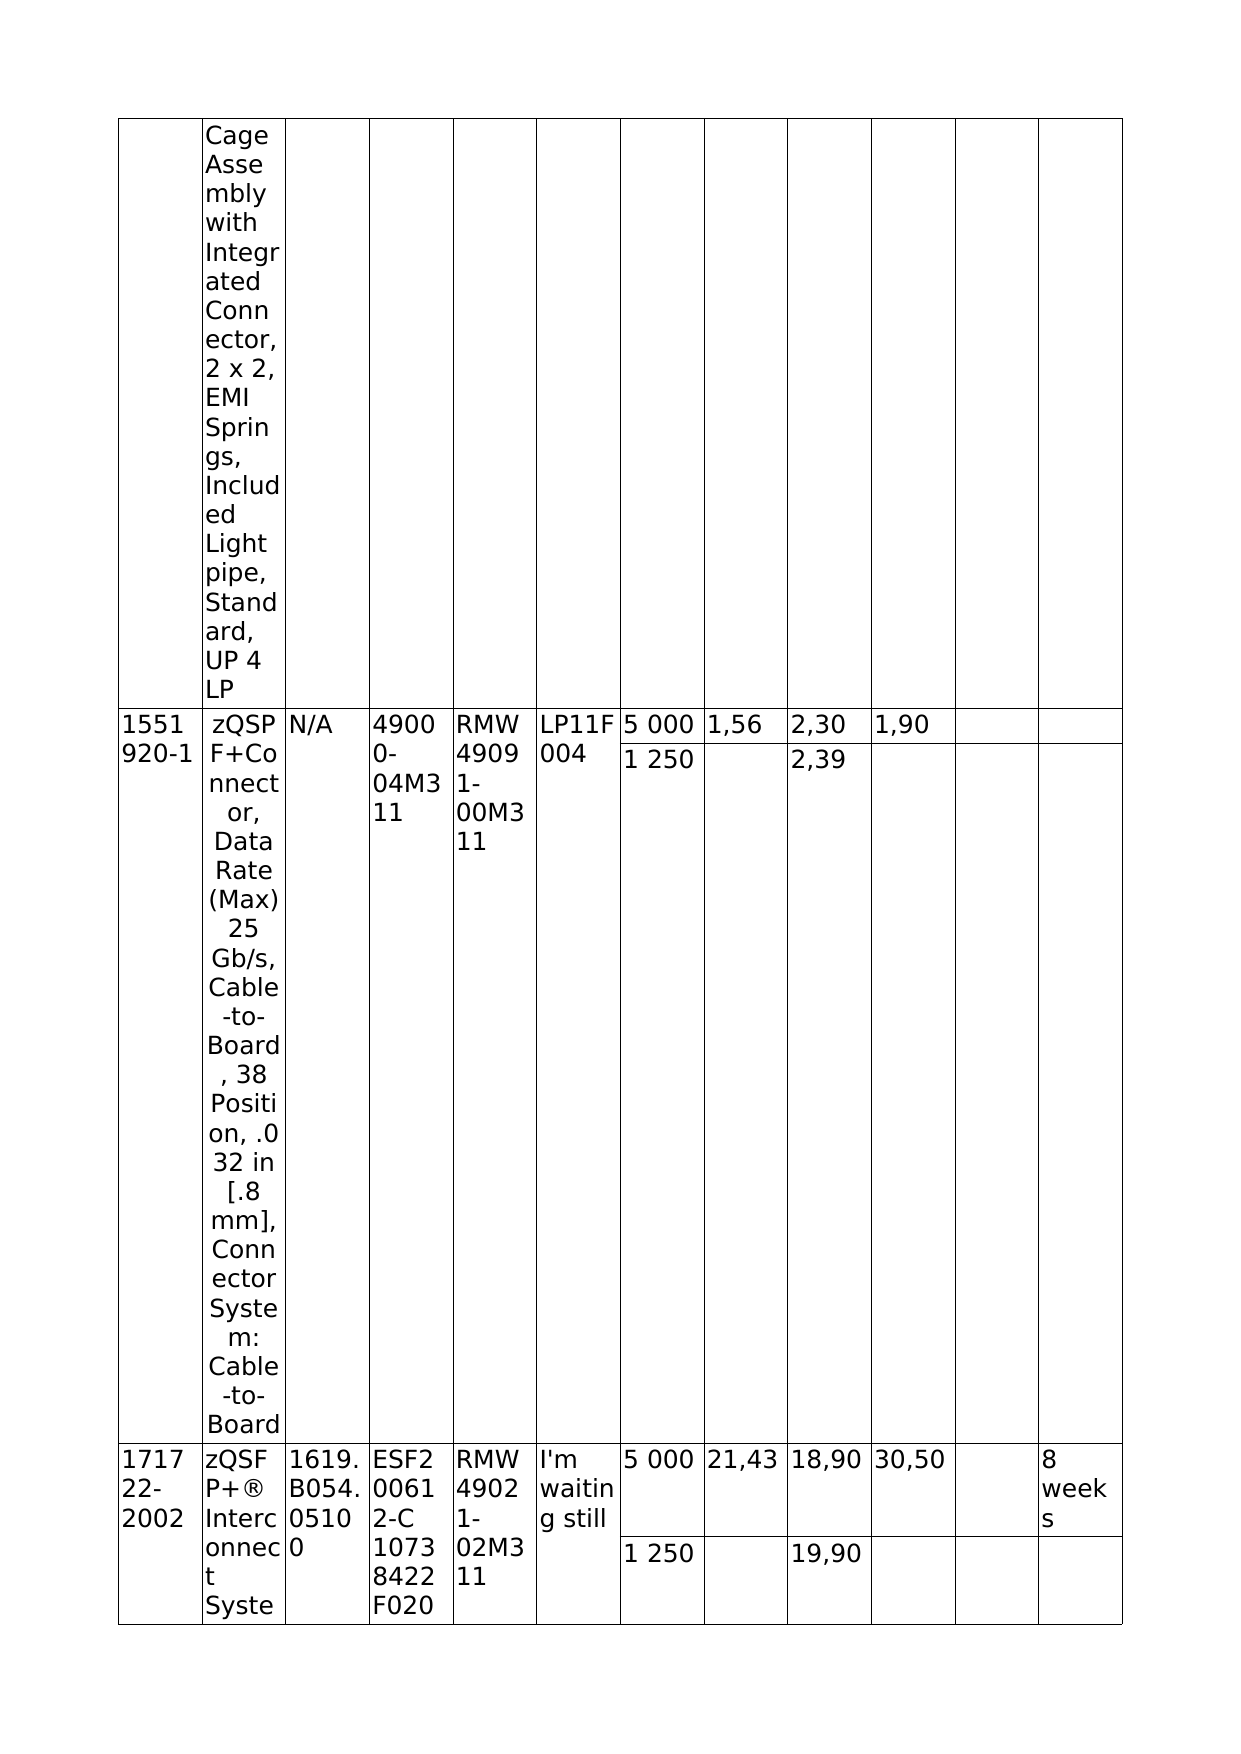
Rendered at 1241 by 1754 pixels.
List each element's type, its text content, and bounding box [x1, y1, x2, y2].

table_cell [370, 119, 453, 707]
table_cell [1039, 709, 1122, 742]
table_cell ESF200612-C 10738422F020 [370, 1444, 453, 1623]
table_cell [956, 1537, 1038, 1623]
table_cell Cage Assembly with Integrated Connector, 2 x 2, EMI Springs, Included Lightpipe, Standard, UP 4 LP [203, 119, 285, 707]
table_cell 8 weeks [1039, 1444, 1122, 1536]
table_cell 1551920-1 [119, 709, 202, 1442]
table_cell 1 250 [621, 1537, 704, 1623]
table_cell 1 250 [621, 744, 704, 1442]
table_cell 21,43 [705, 1444, 787, 1536]
table_cell 1619.B054.05100 [286, 1444, 369, 1623]
table_cell [705, 119, 787, 707]
table_cell I'm waiting still [537, 1444, 620, 1623]
table_cell N/A [286, 709, 369, 1442]
table_cell 2,39 [788, 744, 871, 1442]
table_cell [454, 119, 536, 707]
table_cell 1,90 [872, 709, 955, 742]
table_cell LP11F004 [537, 709, 620, 1442]
table_cell 1,56 [705, 709, 787, 742]
table_cell 5 000 [621, 709, 704, 742]
table_cell [1039, 119, 1122, 707]
table_cell 49000-04M311 [370, 709, 453, 1442]
table_cell [956, 709, 1038, 742]
table_cell [621, 119, 704, 707]
table_cell [788, 119, 871, 707]
table_cell [872, 119, 955, 707]
table_cell [705, 744, 787, 1442]
table_cell [705, 1537, 787, 1623]
table_cell zQSFP+® Interconnect Syste [203, 1444, 285, 1623]
table_cell [1039, 1537, 1122, 1623]
table_cell 2,30 [788, 709, 871, 742]
table_cell RMW49091-00M311 [454, 709, 536, 1442]
table_cell [537, 119, 620, 707]
table_cell [872, 1537, 955, 1623]
table_cell 30,50 [872, 1444, 955, 1536]
table_cell 5 000 [621, 1444, 704, 1536]
table_cell zQSPF+Connector, Data Rate (Max) 25 Gb/s, Cable-to-Board, 38 Position, .032 in [.8 mm], Connector System: Cable-to-Board [203, 709, 285, 1442]
table_cell [956, 1444, 1038, 1536]
table_cell [119, 119, 202, 707]
table_cell [956, 744, 1038, 1442]
table_cell 18,90 [788, 1444, 871, 1536]
table_cell [1039, 744, 1122, 1442]
table_cell [286, 119, 369, 707]
table_cell 19,90 [788, 1537, 871, 1623]
table_cell 171722-2002 [119, 1444, 202, 1623]
table_cell [872, 744, 955, 1442]
table_cell RMW49021-02M311 [454, 1444, 536, 1623]
table_cell [956, 119, 1038, 707]
